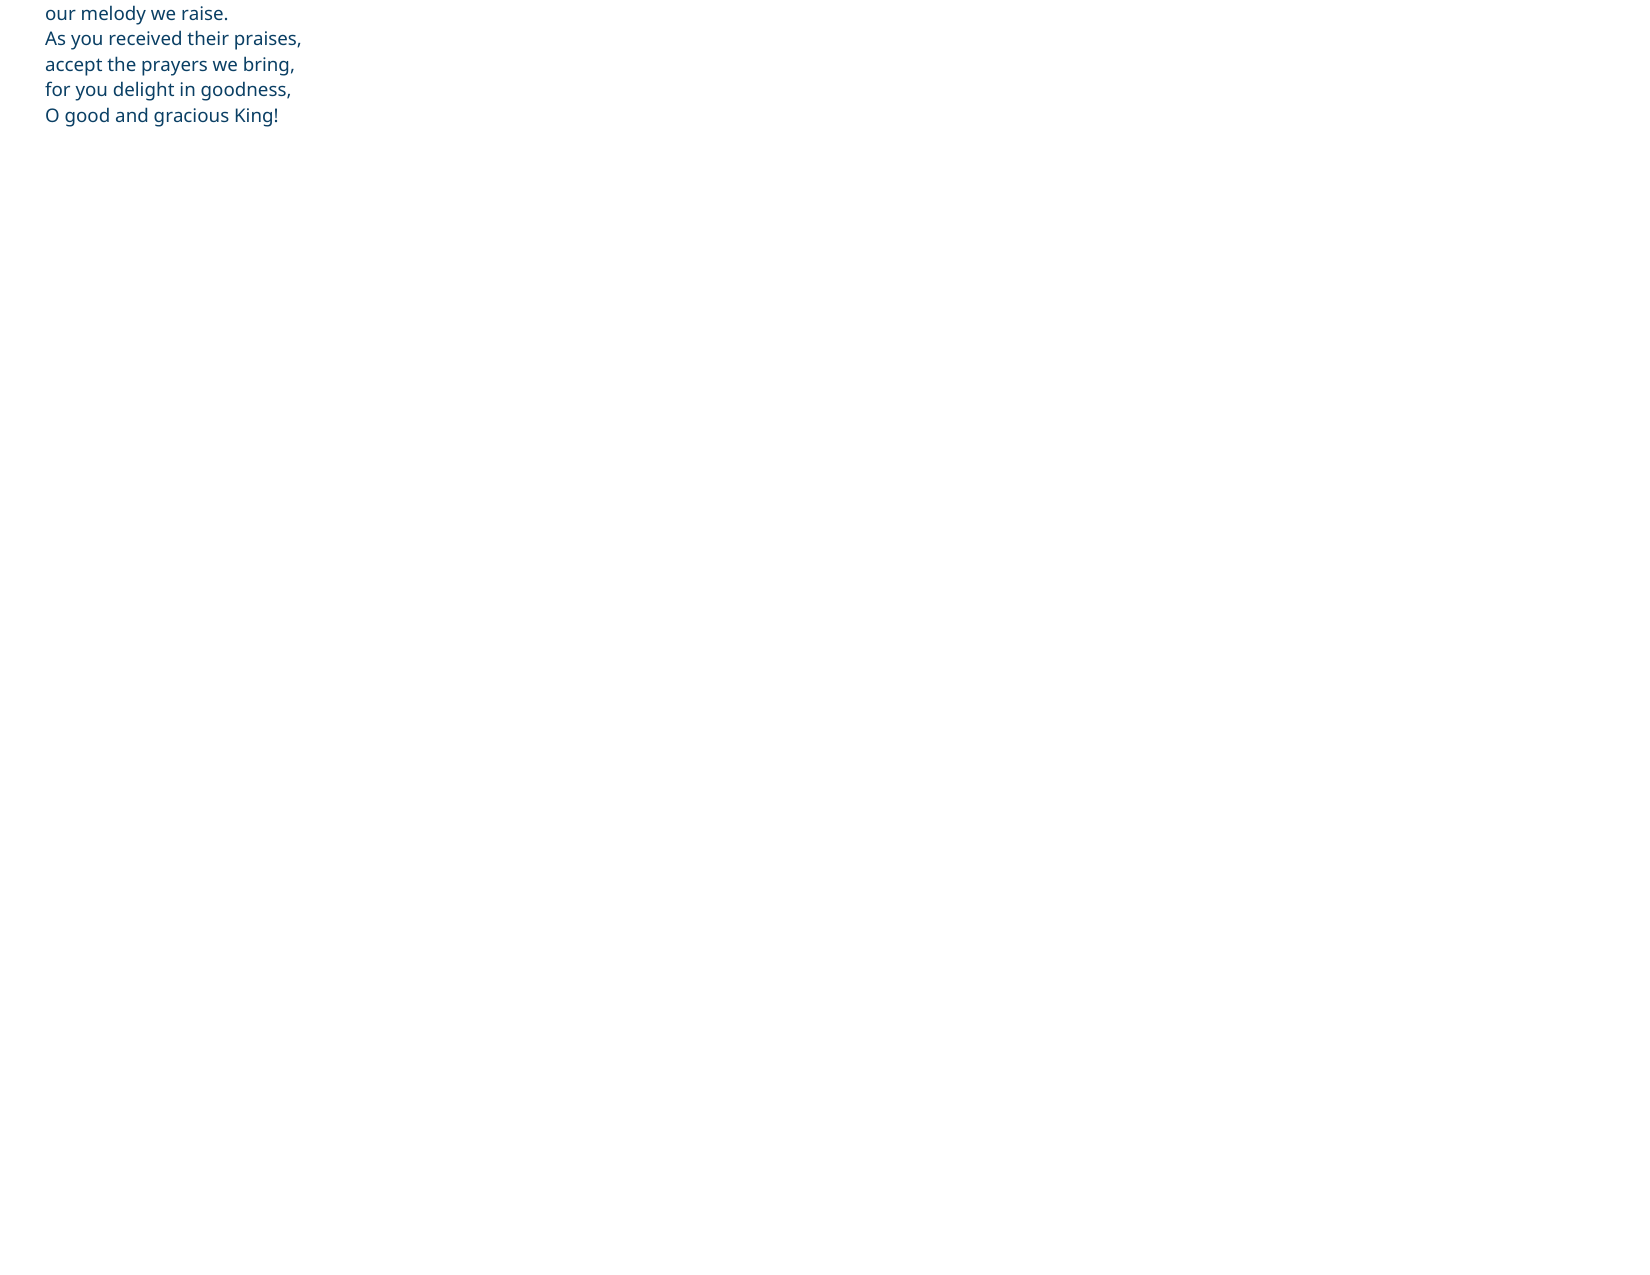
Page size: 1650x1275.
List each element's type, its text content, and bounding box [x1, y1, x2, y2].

text our melody we raise. As you received their praises, accept the prayers we bring, for you delight in goodness, O good and gracious King! [45, 0, 787, 128]
